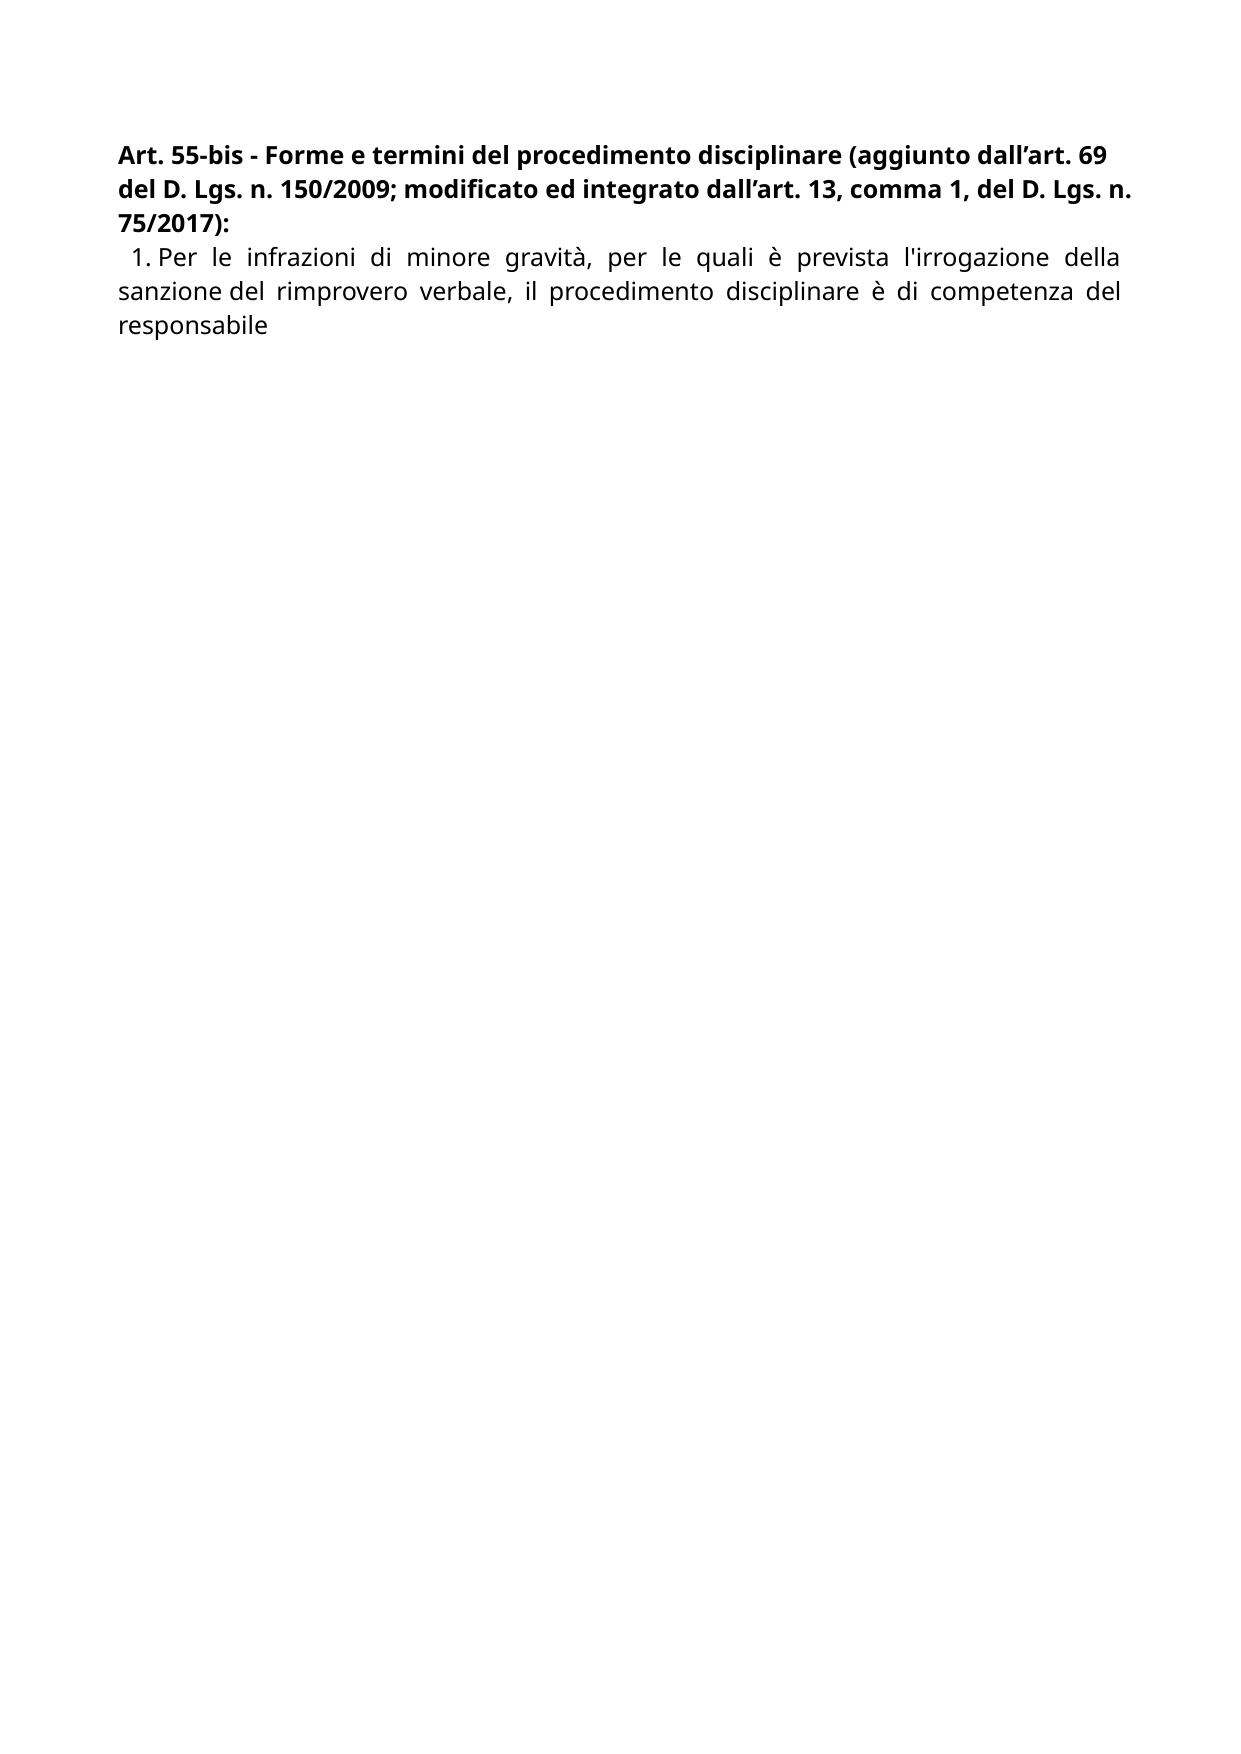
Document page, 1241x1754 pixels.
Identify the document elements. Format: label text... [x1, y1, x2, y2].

list Per le infrazioni di minore gravità, per le quali è prevista l'irrogazione della sanzione del rimprovero verbale, il procedimento disciplinare è di competenza del responsabile [118, 240, 1122, 342]
subtitle Art. 55-bis - Forme e termini del procedimento disciplinare (aggiunto dall’art. 69 del D. Lgs. n. 150/2009; modificato ed integrato dall’art. 13, comma 1, del D. Lgs. n. 75/2017): [118, 137, 1144, 240]
